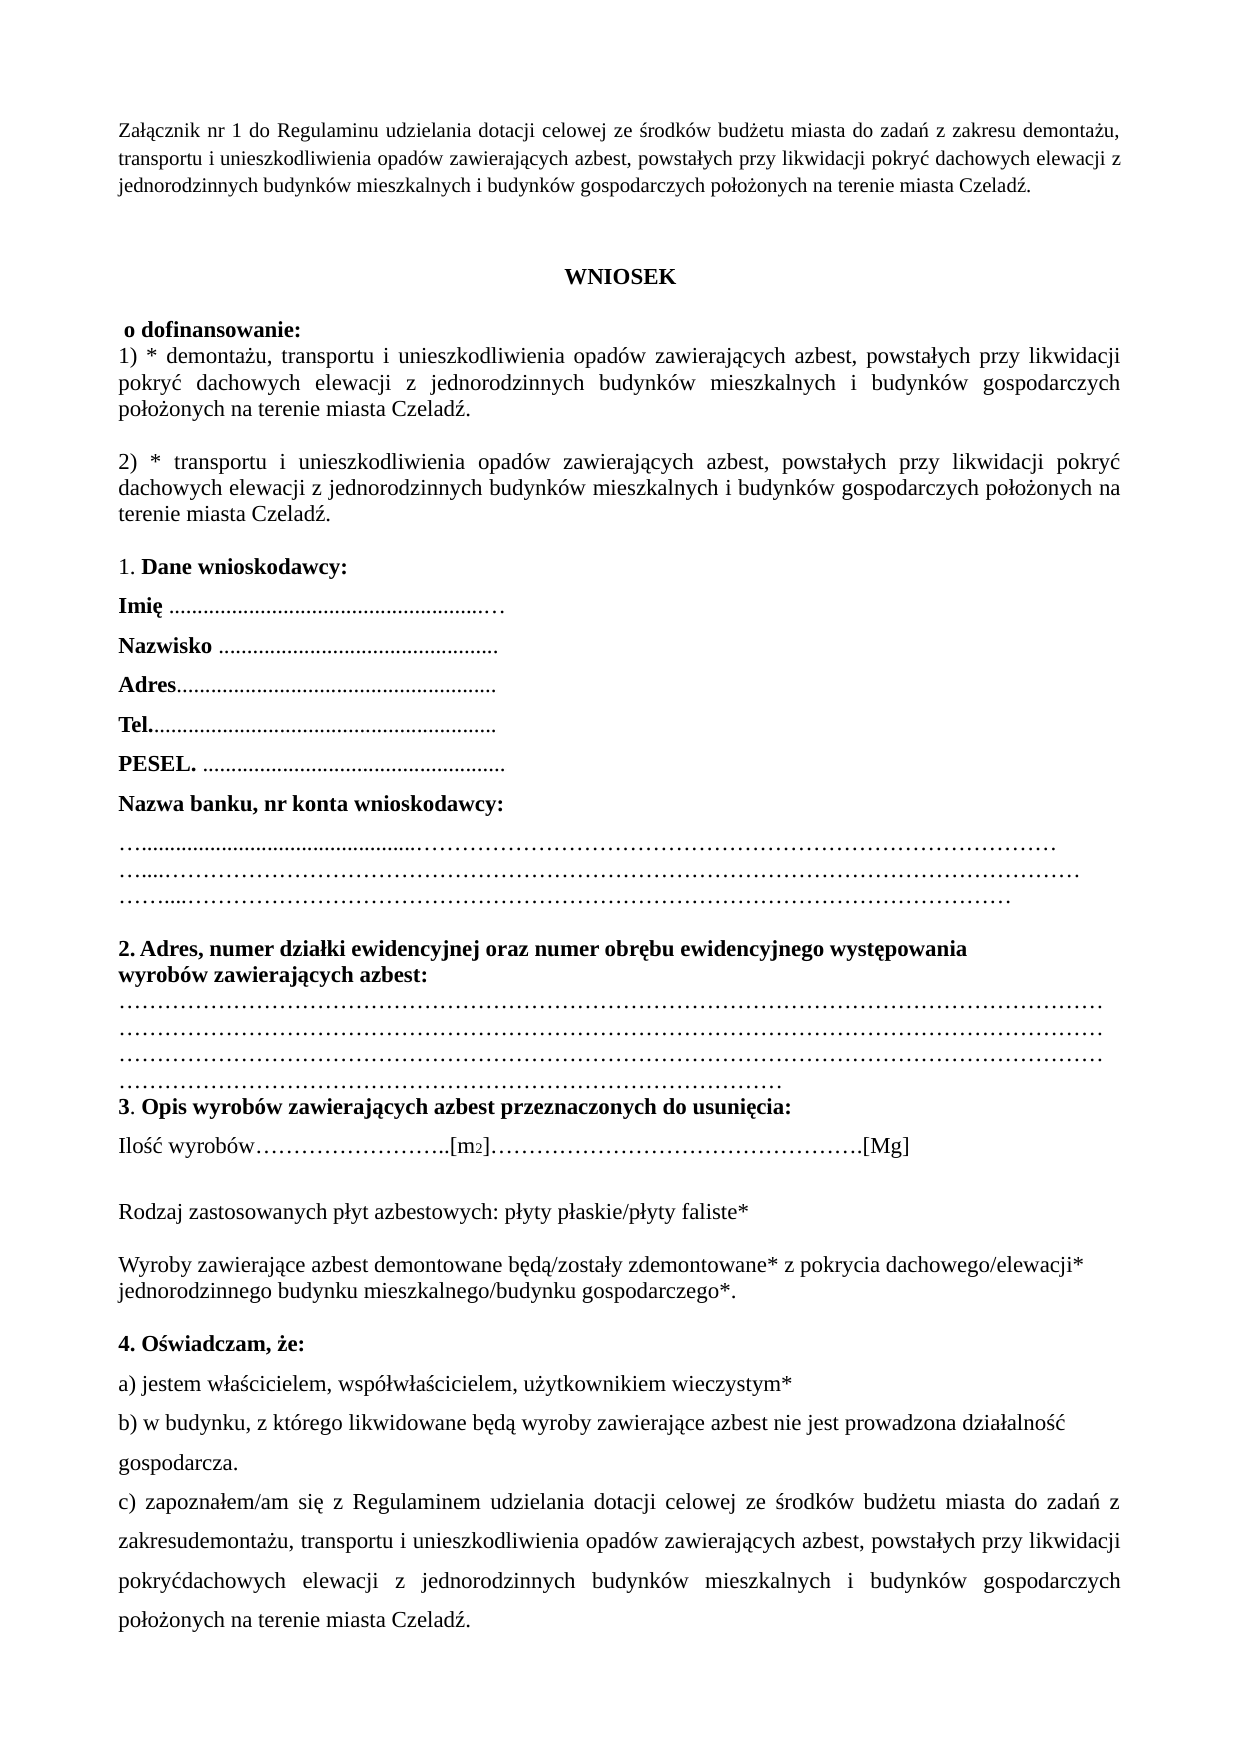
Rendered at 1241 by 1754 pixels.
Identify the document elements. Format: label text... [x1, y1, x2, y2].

text wyrobów zawierających azbest:………………………………………………………………………………………………………………… ………………………………………………………………………………………………………………………………………………………………………………………………………………………………………………………………………………………………………………… [118, 961, 1122, 1093]
text 4. Oświadczam, że: [118, 1330, 1122, 1356]
text 2. Adres, numer działki ewidencyjnej oraz numer obrębu ewidencyjnego występowania [118, 935, 1122, 961]
text 1. Dane wnioskodawcy: [118, 553, 1122, 579]
text 1) * demontażu, transportu i unieszkodliwienia opadów zawierających azbest, powstałych przy likwidacji pokryć dachowych elewacji z jednorodzinnych budynków mieszkalnych i budynków gospodarczych położonych na terenie miasta Czeladź. [118, 342, 1122, 421]
text 3. Opis wyrobów zawierających azbest przeznaczonych do usunięcia: [118, 1093, 1122, 1119]
text Rodzaj zastosowanych płyt azbestowych: płyty płaskie/płyty faliste* [118, 1198, 1122, 1225]
text Ilość wyrobów……………………..[m2]………………………………………….[Mg] [118, 1132, 1122, 1159]
text …....………………………………………………………………………………………………………… [118, 856, 1122, 882]
text Załącznik nr 1 do Regulaminu udzielania dotacji celowej ze środków budżetu miasta do zadań z zakresu demontażu, transportu i unieszkodliwienia opadów zawierających azbest, powstałych przy likwidacji pokryć dachowych elewacji z jednorodzinnych budynków mieszkalnych i budynków gospodarczych położonych na terenie miasta Czeladź. [118, 118, 1122, 197]
text Nazwisko ................................................. [118, 632, 1122, 658]
text a) jestem właścicielem, współwłaścicielem, użytkownikiem wieczystym* [118, 1369, 1122, 1396]
text Wyroby zawierające azbest demontowane będą/zostały zdemontowane* z pokrycia dachowego/elewacji* [118, 1251, 1122, 1277]
text b) w budynku, z którego likwidowane będą wyroby zawierające azbest nie jest prowadzona działalność [118, 1409, 1122, 1435]
text Tel............................................................. [118, 711, 1122, 737]
text c) zapoznałem/am się z Regulaminem udzielania dotacji celowej ze środków budżetu miasta do zadań z zakresudemontażu, transportu i unieszkodliwienia opadów zawierających azbest, powstałych przy likwidacji pokryćdachowych elewacji z jednorodzinnych budynków mieszkalnych i budynków gospodarczych położonych na terenie miasta Czeladź. [118, 1488, 1122, 1633]
text 2) * transportu i unieszkodliwienia opadów zawierających azbest, powstałych przy likwidacji pokryć dachowych elewacji z jednorodzinnych budynków mieszkalnych i budynków gospodarczych położonych na terenie miasta Czeladź. [118, 448, 1122, 527]
text gospodarcza. [118, 1448, 1122, 1475]
text o dofinansowanie: [118, 316, 1122, 342]
text Imię .......................................................… [118, 593, 1122, 619]
text Nazwa banku, nr konta wnioskodawcy: [118, 790, 1122, 816]
text Adres........................................................ [118, 672, 1122, 698]
text WNIOSEK [118, 263, 1122, 289]
text jednorodzinnego budynku mieszkalnego/budynku gospodarczego*. [118, 1277, 1122, 1304]
text …................................................………………………………………………………………………… [118, 829, 1122, 856]
text ……....……………………………………………………………………………………………… [118, 882, 1122, 908]
text PESEL. ..................................................... [118, 751, 1122, 777]
